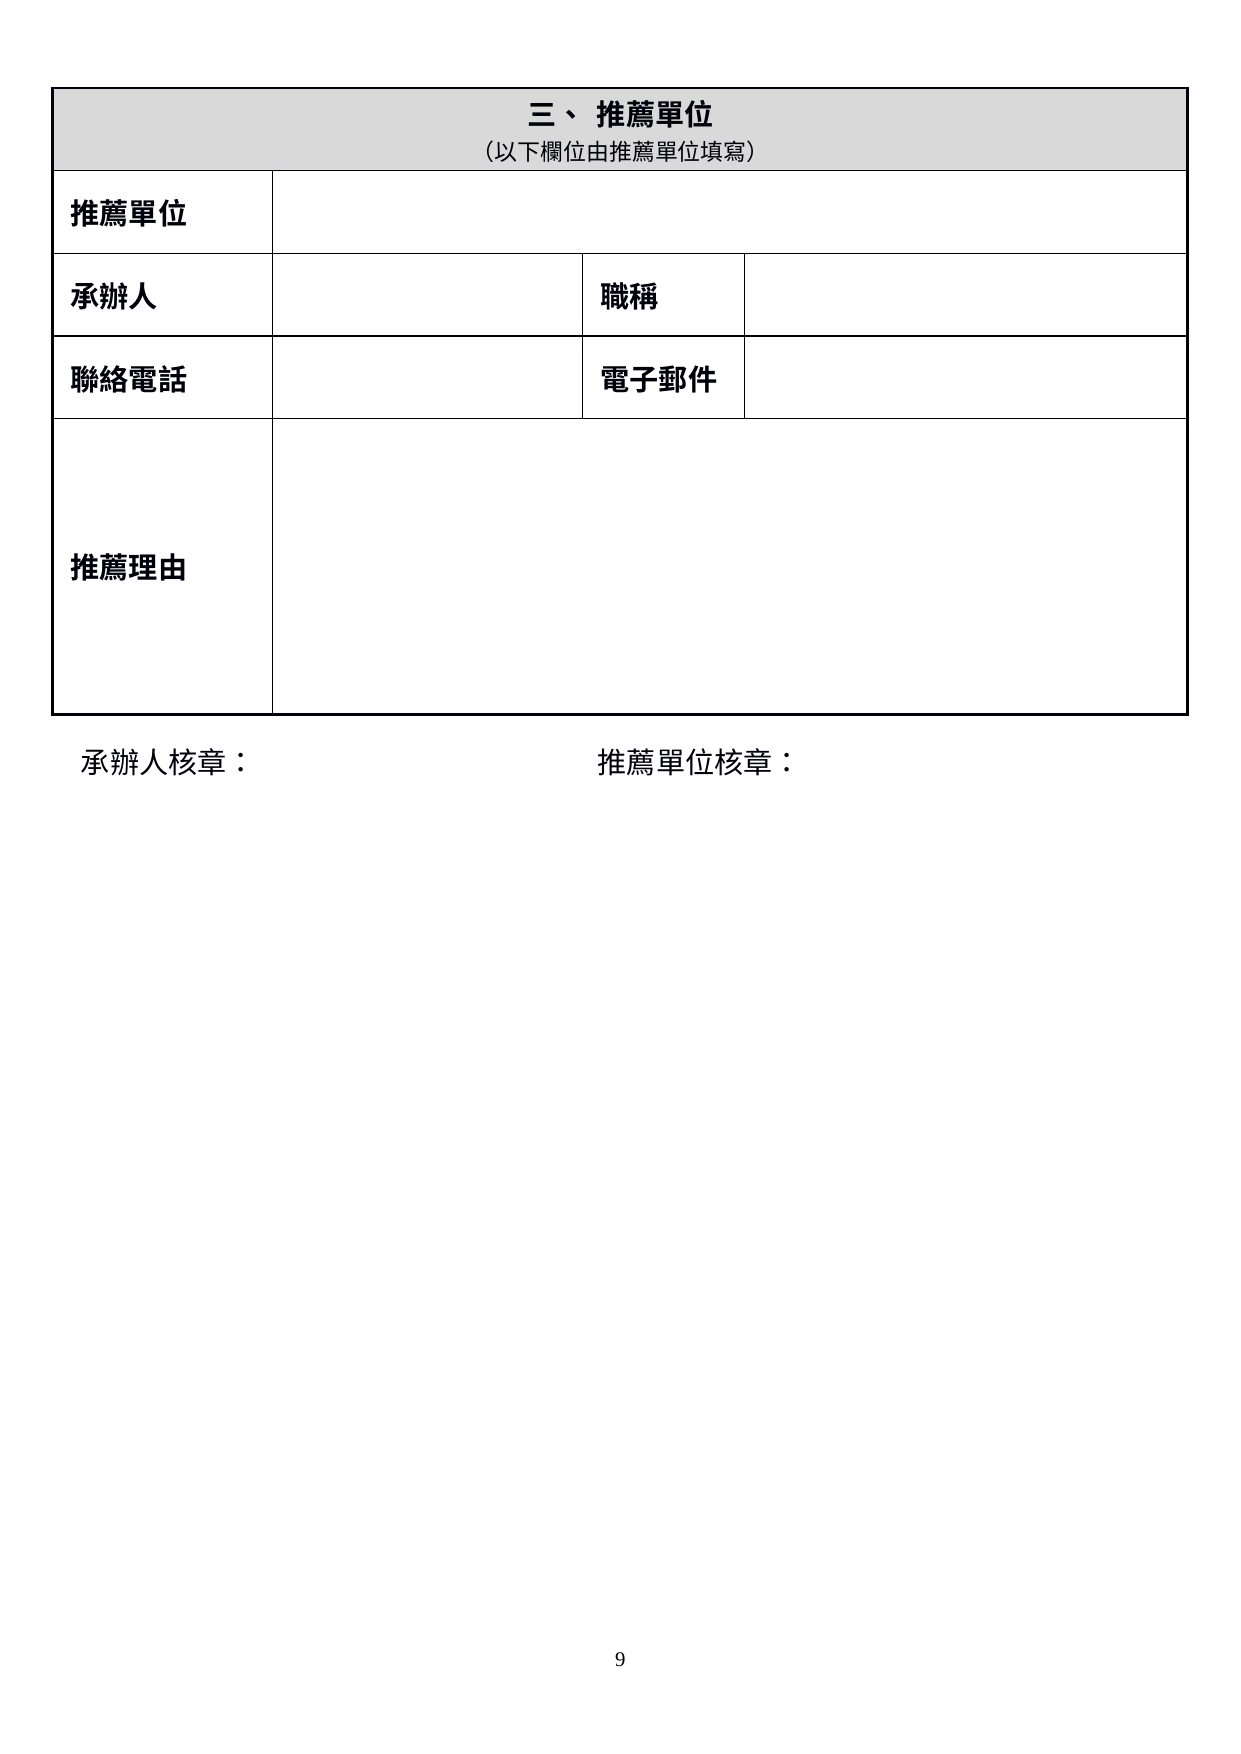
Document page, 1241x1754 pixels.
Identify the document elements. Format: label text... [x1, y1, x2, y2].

table_cell [745, 337, 1186, 418]
table_cell [273, 337, 582, 418]
table_cell 電子郵件 [583, 337, 744, 418]
table_cell 推薦理由 [54, 419, 272, 713]
table_cell [273, 419, 1186, 713]
table_cell 推薦單位核章： [578, 716, 1188, 806]
table_cell [745, 254, 1186, 335]
table_cell 推薦單位 [54, 171, 272, 252]
table_cell 職稱 [583, 254, 744, 335]
table_cell [273, 171, 1186, 252]
table_cell 推薦單位 （以下欄位由推薦單位填寫） [54, 89, 1186, 170]
table_cell 聯絡電話 [54, 337, 272, 418]
table_cell 承辦人 [54, 254, 272, 335]
table_cell [273, 254, 582, 335]
table_cell 承辦人核章： [53, 716, 577, 806]
